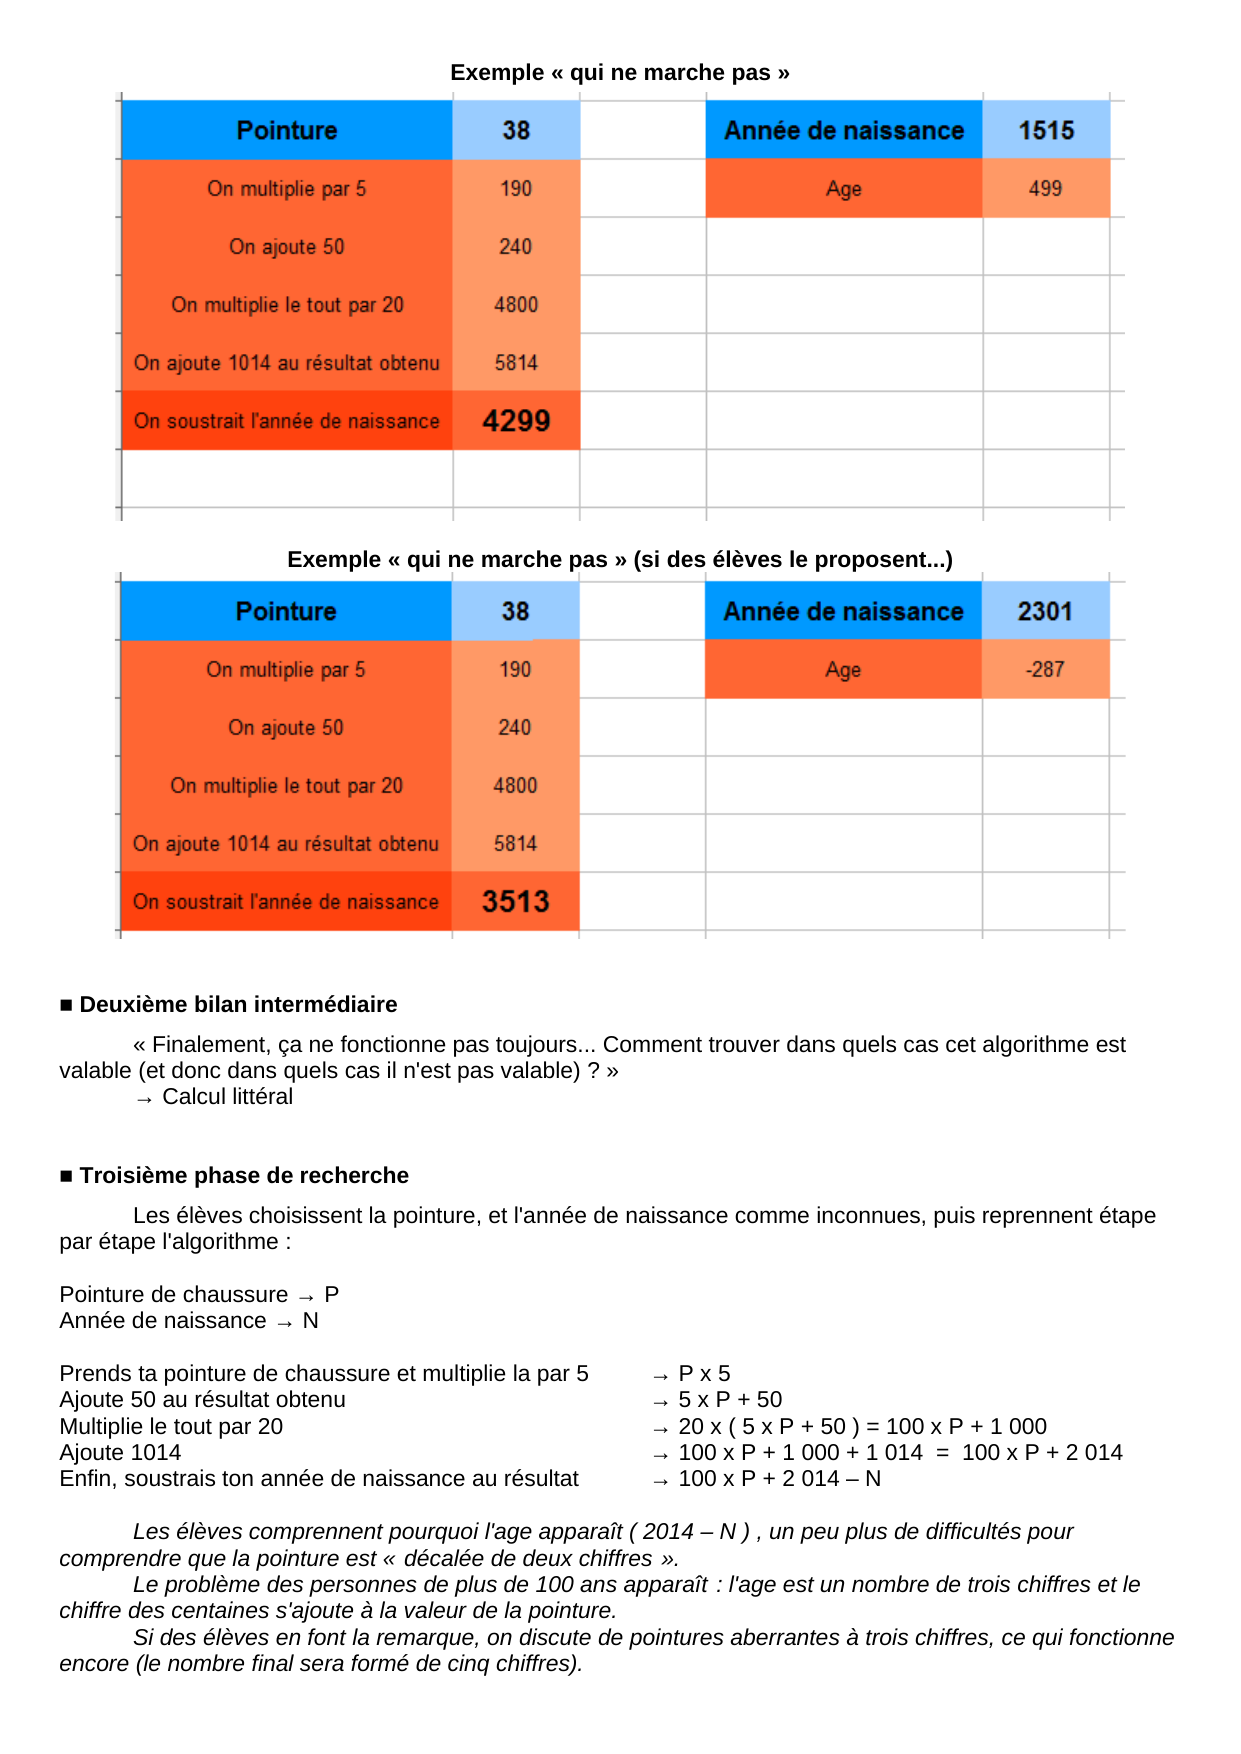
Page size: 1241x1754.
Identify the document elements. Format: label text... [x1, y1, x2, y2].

text Ajoute 50 au résultat obtenu → 5 x P + 50 [59, 1386, 1181, 1413]
text ■ Deuxième bilan intermédiaire [59, 991, 1181, 1017]
text Multiplie le tout par 20 → 20 x ( 5 x P + 50 ) = 100 x P + 1 000 [59, 1413, 1181, 1439]
text Si des élèves en font la remarque, on discute de pointures aberrantes à trois chiffres, ce qui fonctionne encore (le nombre final sera formé de cinq chiffres). [59, 1623, 1181, 1676]
text Les élèves comprennent pourquoi l'age apparaît ( 2014 – N ) , un peu plus de difficultés pour comprendre que la pointure est « décalée de deux chiffres ». [59, 1518, 1181, 1571]
text Les élèves choisissent la pointure, et l'année de naissance comme inconnues, puis reprennent étape par étape l'algorithme : [59, 1202, 1181, 1254]
text Prends ta pointure de chaussure et multiplie la par 5 → P x 5 [59, 1360, 1181, 1386]
text Pointure de chaussure → P [59, 1281, 1181, 1307]
text Enfin, soustrais ton année de naissance au résultat → 100 x P + 2 014 – N [59, 1465, 1181, 1492]
text « Finalement, ça ne fonctionne pas toujours... Comment trouver dans quels cas cet algorithme est valable (et donc dans quels cas il n'est pas valable) ? » [59, 1031, 1181, 1083]
text Ajoute 1014 → 100 x P + 1 000 + 1 014 = 100 x P + 2 014 [59, 1439, 1181, 1465]
text Année de naissance → N [59, 1307, 1181, 1334]
text Le problème des personnes de plus de 100 ans apparaît : l'age est un nombre de trois chiffres et le chiffre des centaines s'ajoute à la valeur de la pointure. [59, 1571, 1181, 1623]
text ■ Troisième phase de recherche [59, 1162, 1181, 1189]
picture [114, 572, 1126, 939]
picture [115, 92, 1125, 521]
text → Calcul littéral [59, 1083, 1181, 1110]
text Exemple « qui ne marche pas » [59, 59, 1181, 85]
text Exemple « qui ne marche pas » (si des élèves le proposent...) [59, 546, 1181, 573]
